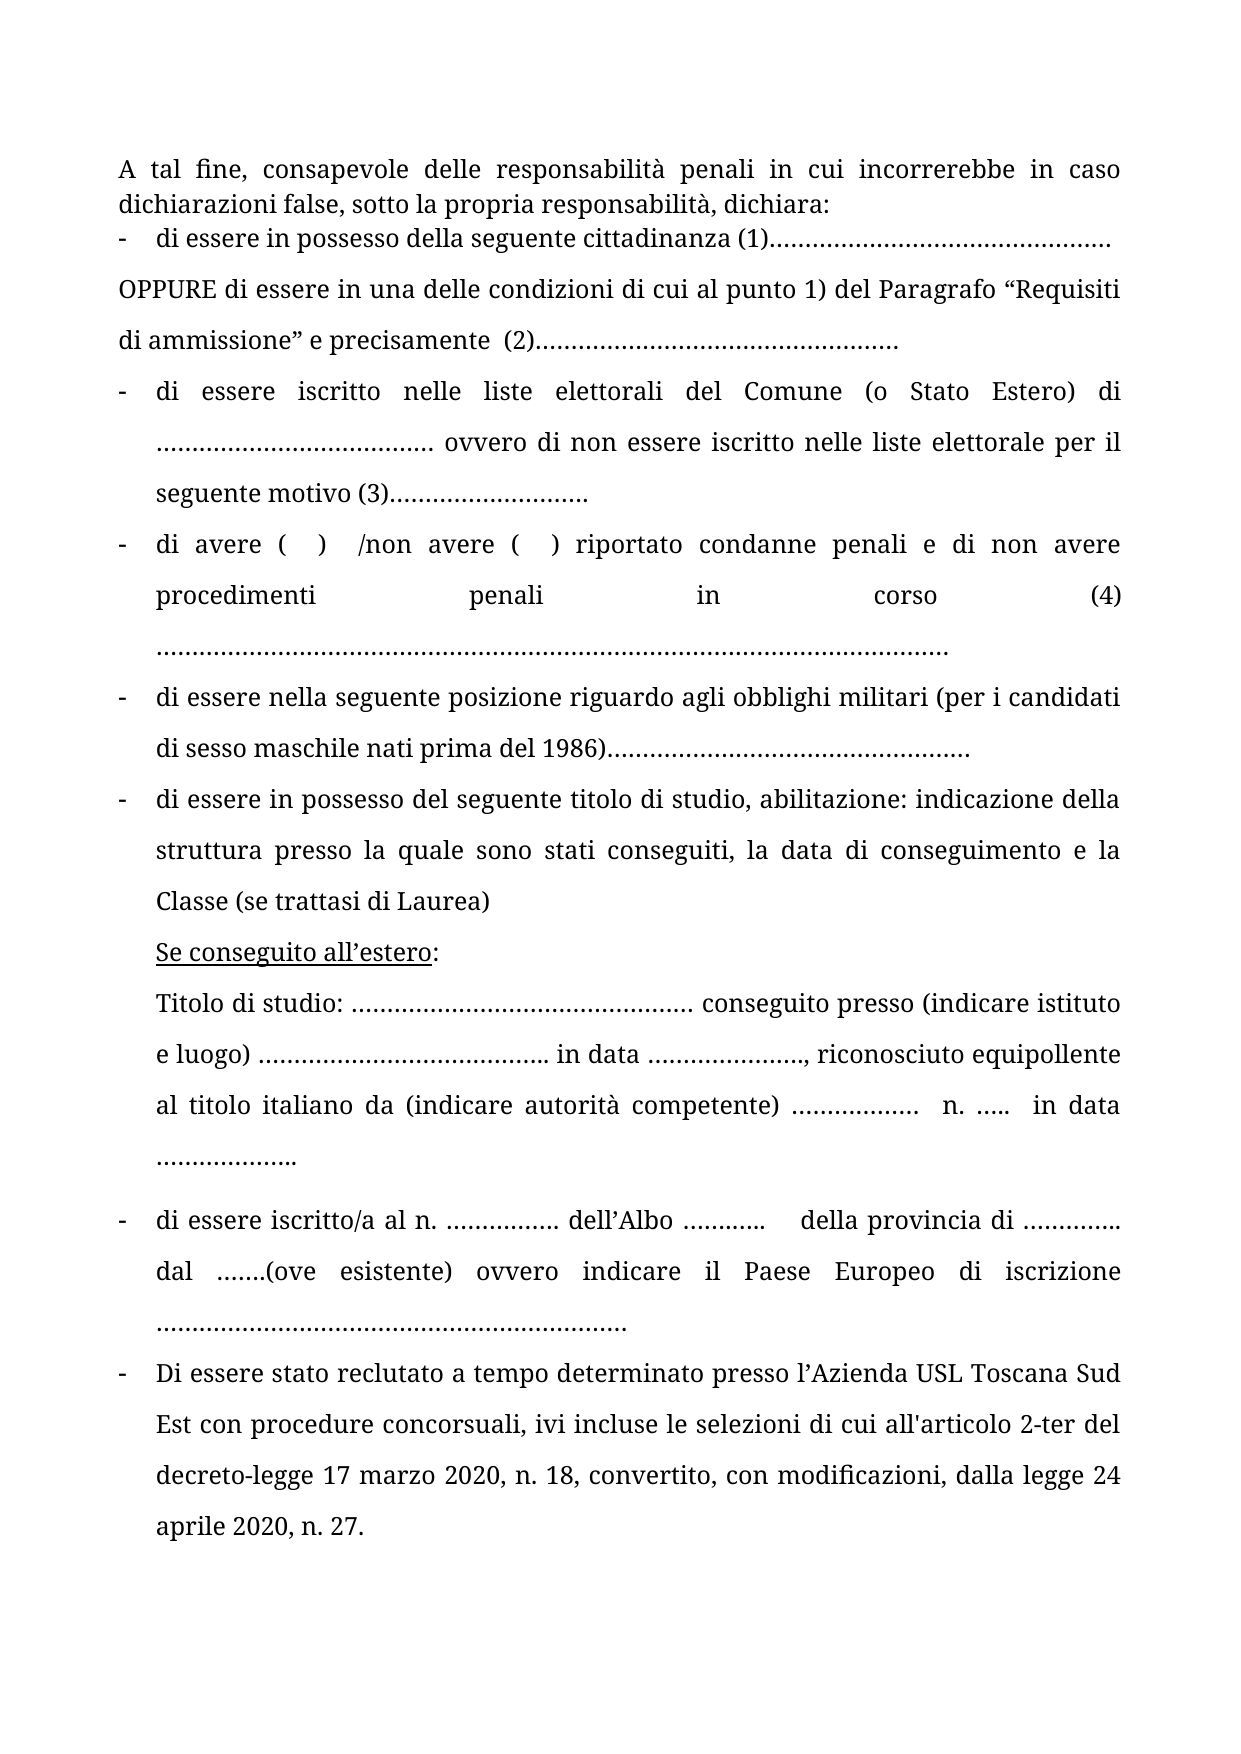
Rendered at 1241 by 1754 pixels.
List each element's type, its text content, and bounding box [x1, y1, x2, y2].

list di essere in possesso del seguente titolo di studio, abilitazione: indicazione della struttura presso la quale sono stati conseguiti, la data di conseguimento e la Classe (se trattasi di Laurea) [118, 782, 1122, 918]
text Se conseguito all’estero: [155, 935, 1122, 969]
text OPPURE di essere in una delle condizioni di cui al punto 1) del Paragrafo “Requisiti di ammissione” e precisamente (2)…………………………………………… [118, 271, 1122, 356]
list di essere in possesso della seguente cittadinanza (1)………………………………………… [118, 220, 1122, 254]
list di essere iscritto/a al n. ……………. dell’Albo …….….. della provincia di ………….. dal …….(ove esistente) ovvero indicare il Paese Europeo di iscrizione ………………………………………………………… [118, 1203, 1122, 1339]
list Di essere stato reclutato a tempo determinato presso l’Azienda USL Toscana Sud Est con procedure concorsuali, ivi incluse le selezioni di cui all'articolo 2-ter del decreto-legge 17 marzo 2020, n. 18, convertito, con modificazioni, dalla legge 24 aprile 2020, n. 27. [118, 1356, 1122, 1543]
text Titolo di studio: ………………………………………… conseguito presso (indicare istituto e luogo) ………………………………….. in data …………………., riconosciuto equipollente al titolo italiano da (indicare autorità competente) ……………… n. ….. in data ……………….. [118, 986, 1122, 1173]
list di essere nella seguente posizione riguardo agli obblighi militari (per i candidati di sesso maschile nati prima del 1986)…………………………………………… [118, 680, 1122, 765]
text A tal fine, consapevole delle responsabilità penali in cui incorrerebbe in caso dichiarazioni false, sotto la propria responsabilità, dichiara: [118, 152, 1122, 220]
list di avere ( ) /non avere ( ) riportato condanne penali e di non avere procedimenti penali in corso (4)………………………………………………………………………………………………… [118, 527, 1122, 663]
list di essere iscritto nelle liste elettorali del Comune (o Stato Estero) di ………………………………… ovvero di non essere iscritto nelle liste elettorale per il seguente motivo (3)………………………. [118, 373, 1122, 509]
